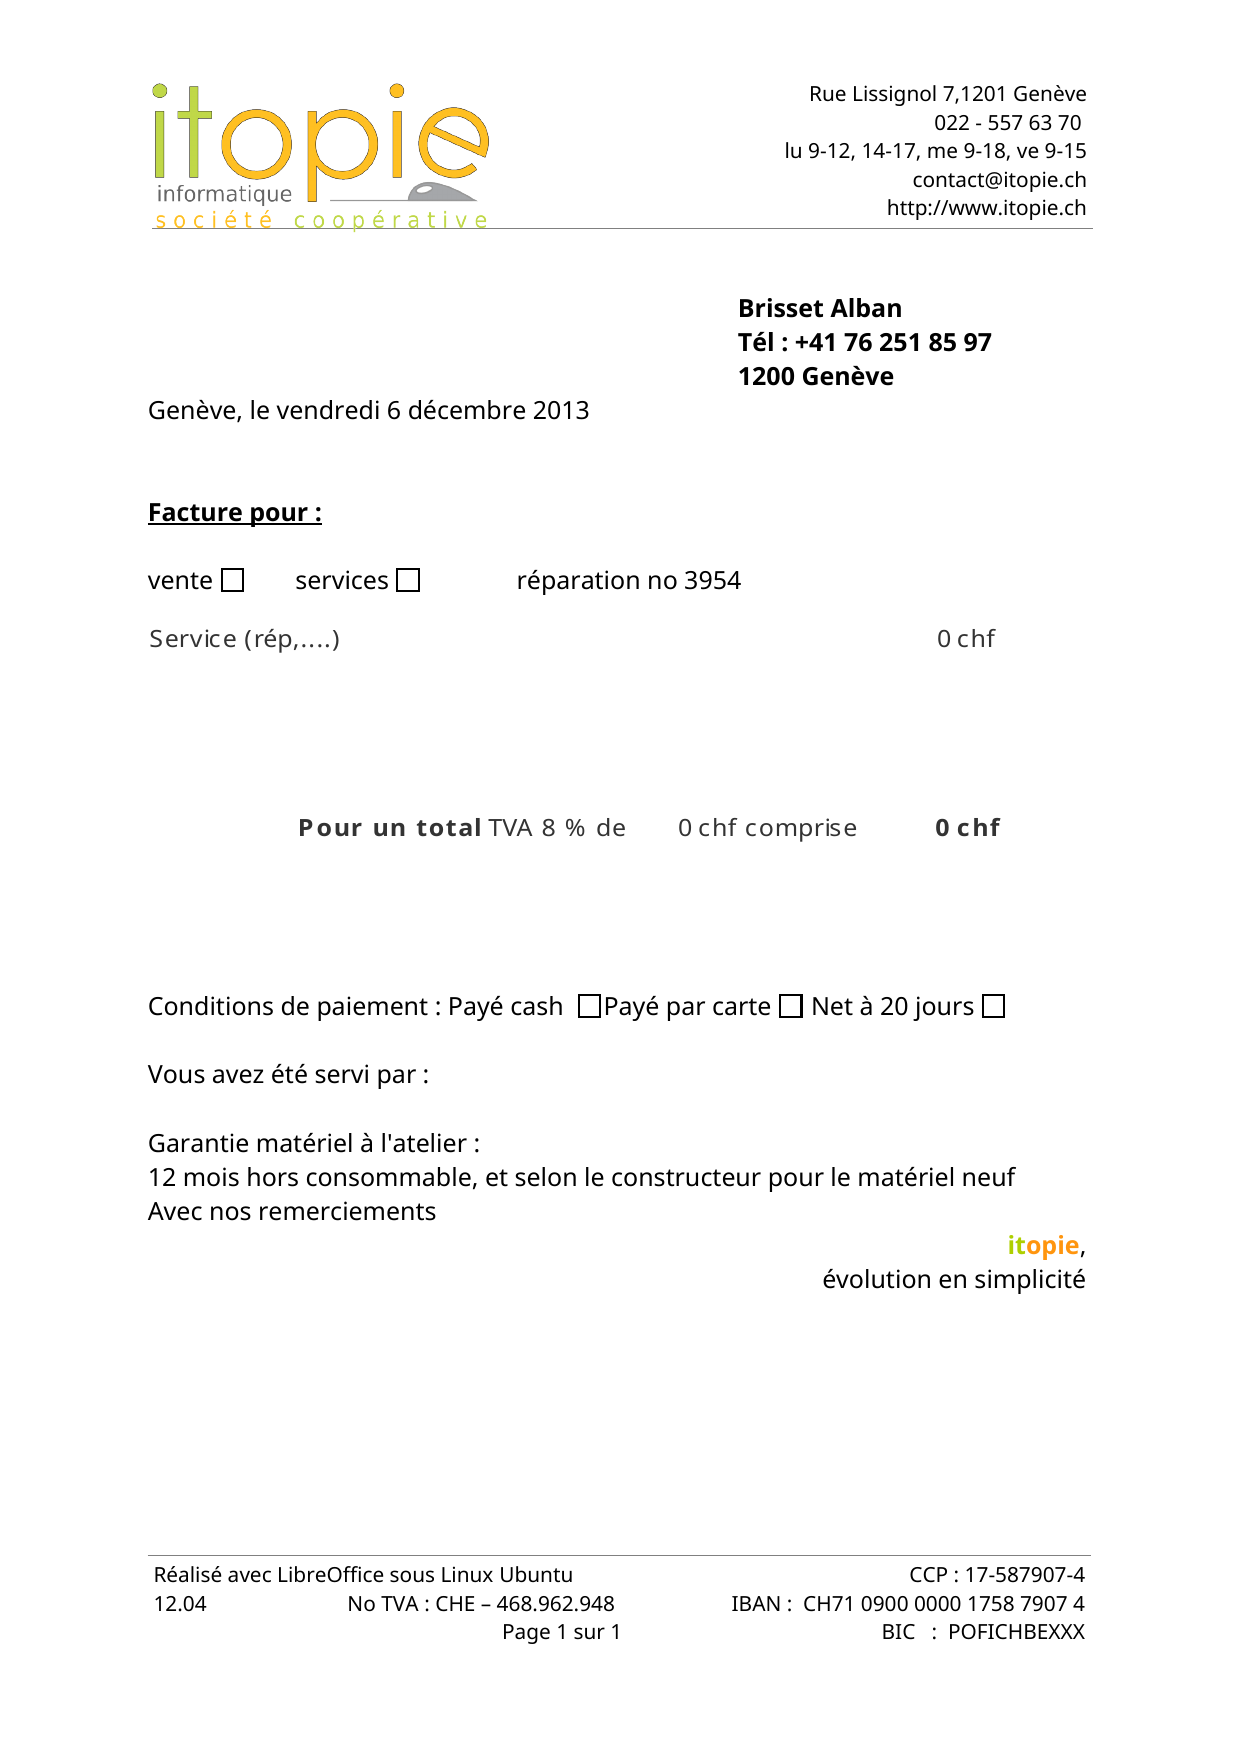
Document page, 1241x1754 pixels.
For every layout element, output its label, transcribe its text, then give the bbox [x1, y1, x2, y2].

text 12 mois hors consommable, et selon le constructeur pour le matériel neuf [148, 1159, 1093, 1193]
picture [138, 72, 500, 244]
text évolution en simplicité [148, 1262, 1093, 1296]
text Tél : +41 76 251 85 97 [148, 324, 1093, 358]
text Genève, le vendredi 6 décembre 2013 [148, 392, 1093, 427]
text Garantie matériel à l'atelier : [148, 1125, 1093, 1159]
text Brisset Alban [148, 290, 1093, 324]
text 1200 Genève [148, 358, 1093, 392]
text Facture pour : [148, 495, 1093, 529]
text Vous avez été servi par : [148, 1057, 1093, 1091]
text Avec nos remerciements [148, 1193, 1093, 1227]
text vente services réparation no 3954 [148, 563, 1093, 597]
text itopie, [148, 1227, 1093, 1262]
text Conditions de paiement : Payé cash Payé par carte Net à 20 jours [148, 989, 1093, 1023]
